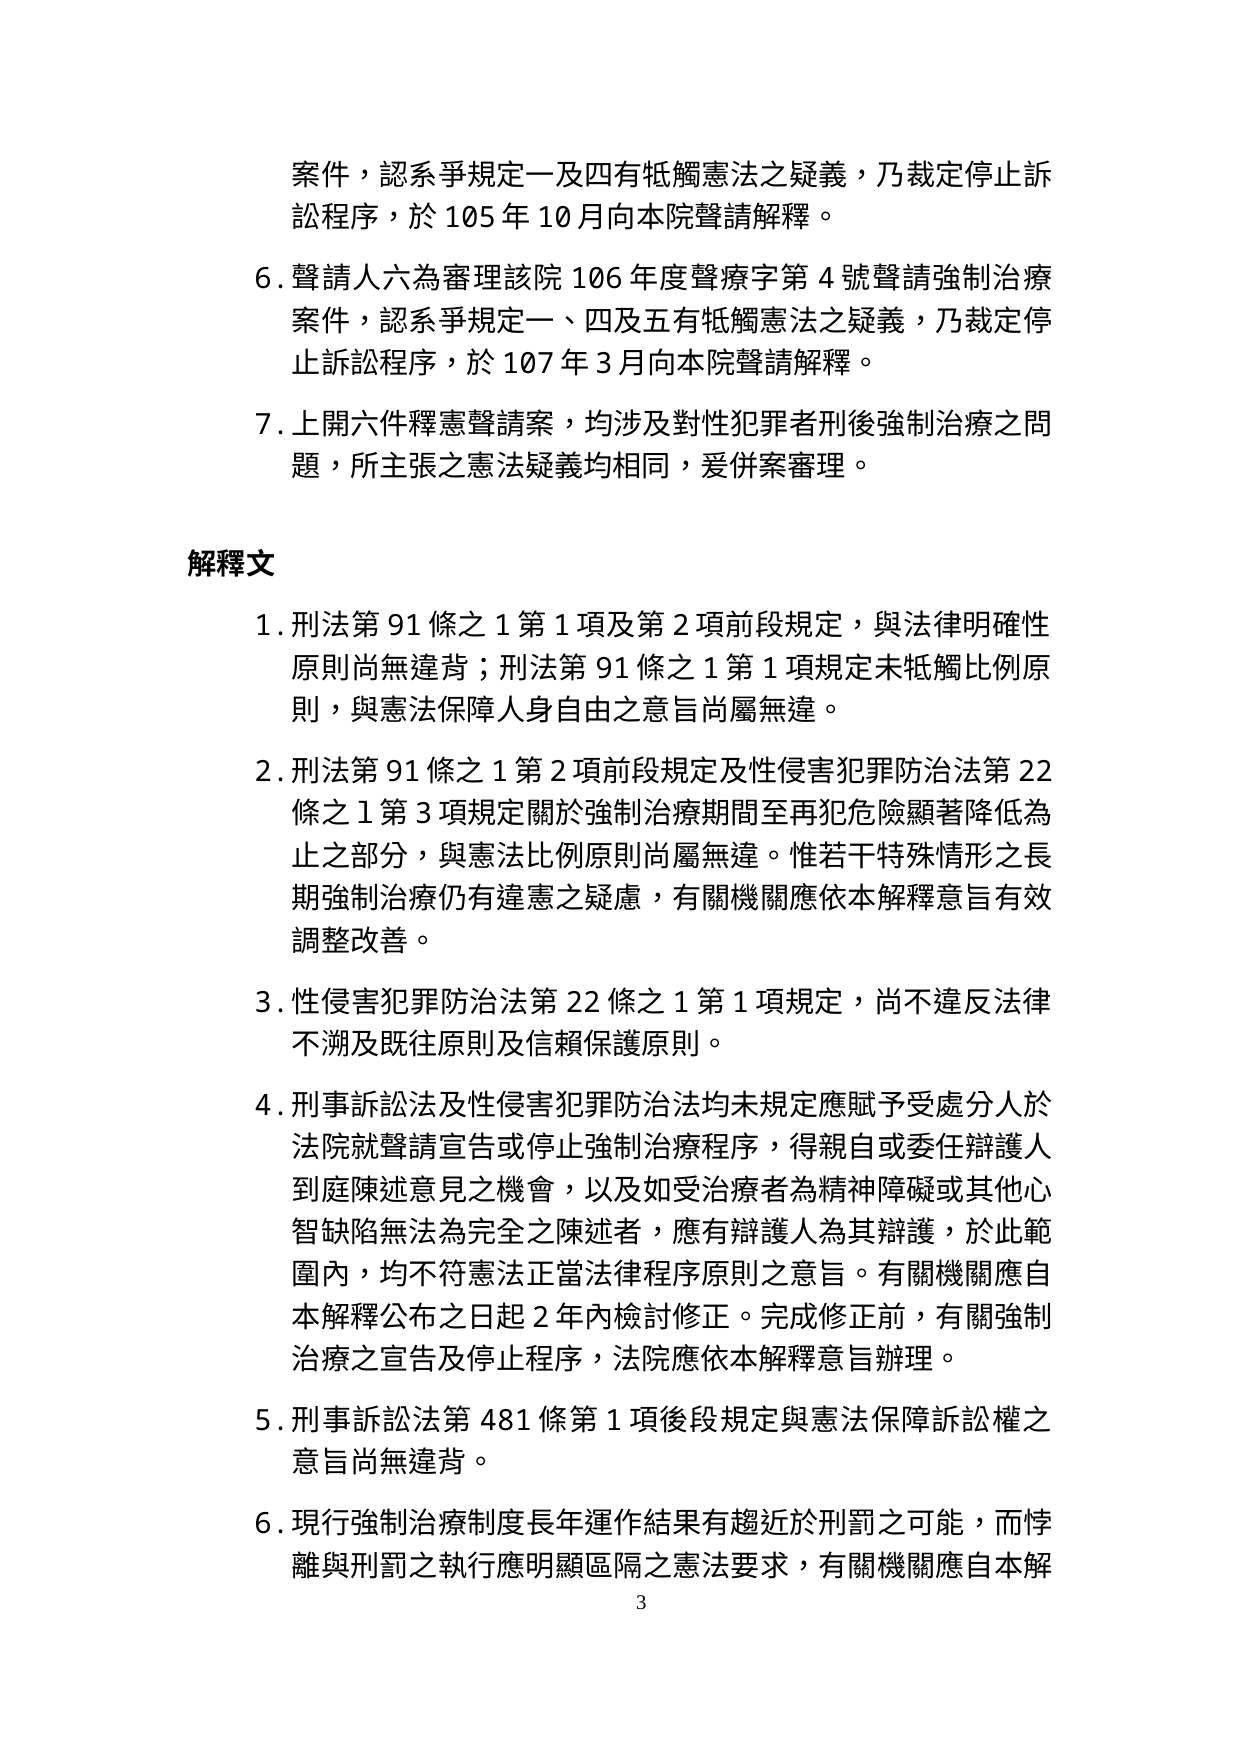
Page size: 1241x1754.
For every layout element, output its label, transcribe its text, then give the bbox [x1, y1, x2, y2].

list 刑事訴訟法第481條第1項後段規定與憲法保障訴訟權之意旨尚無違背。 [254, 1397, 1053, 1481]
list 上開六件釋憲聲請案，均涉及對性犯罪者刑後強制治療之問題，所主張之憲法疑義均相同，爰併案審理。 [254, 401, 1053, 485]
list 現行強制治療制度長年運作結果有趨近於刑罰之可能，而悖離與刑罰之執行應明顯區隔之憲法要求，有關機關應自本解 [254, 1500, 1053, 1585]
list 案件，認系爭規定一及四有牴觸憲法之疑義，乃裁定停止訴訟程序，於105年10月向本院聲請解釋。 [254, 151, 1053, 236]
list 刑法第91條之1第1項及第2項前段規定，與法律明確性原則尚無違背；刑法第91條之1第1項規定未牴觸比例原則，與憲法保障人身自由之意旨尚屬無違。 [254, 602, 1053, 729]
list 刑法第91條之1第2項前段規定及性侵害犯罪防治法第22條之l第3項規定關於強制治療期間至再犯危險顯著降低為止之部分，與憲法比例原則尚屬無違。惟若干特殊情形之長期強制治療仍有違憲之疑慮，有關機關應依本解釋意旨有效調整改善。 [254, 748, 1053, 959]
text 解釋文 [187, 541, 1053, 583]
list 刑事訴訟法及性侵害犯罪防治法均未規定應賦予受處分人於法院就聲請宣告或停止強制治療程序，得親自或委任辯護人到庭陳述意見之機會，以及如受治療者為精神障礙或其他心智缺陷無法為完全之陳述者，應有辯護人為其辯護，於此範圍內，均不符憲法正當法律程序原則之意旨。有關機關應自本解釋公布之日起2年內檢討修正。完成修正前，有關強制治療之宣告及停止程序，法院應依本解釋意旨辦理。 [254, 1082, 1053, 1378]
list 性侵害犯罪防治法第22條之1第1項規定，尚不違反法律不溯及既往原則及信賴保護原則。 [254, 978, 1053, 1063]
list 聲請人六為審理該院106年度聲療字第4號聲請強制治療案件，認系爭規定一、四及五有牴觸憲法之疑義，乃裁定停止訴訟程序，於107年3月向本院聲請解釋。 [254, 255, 1053, 382]
